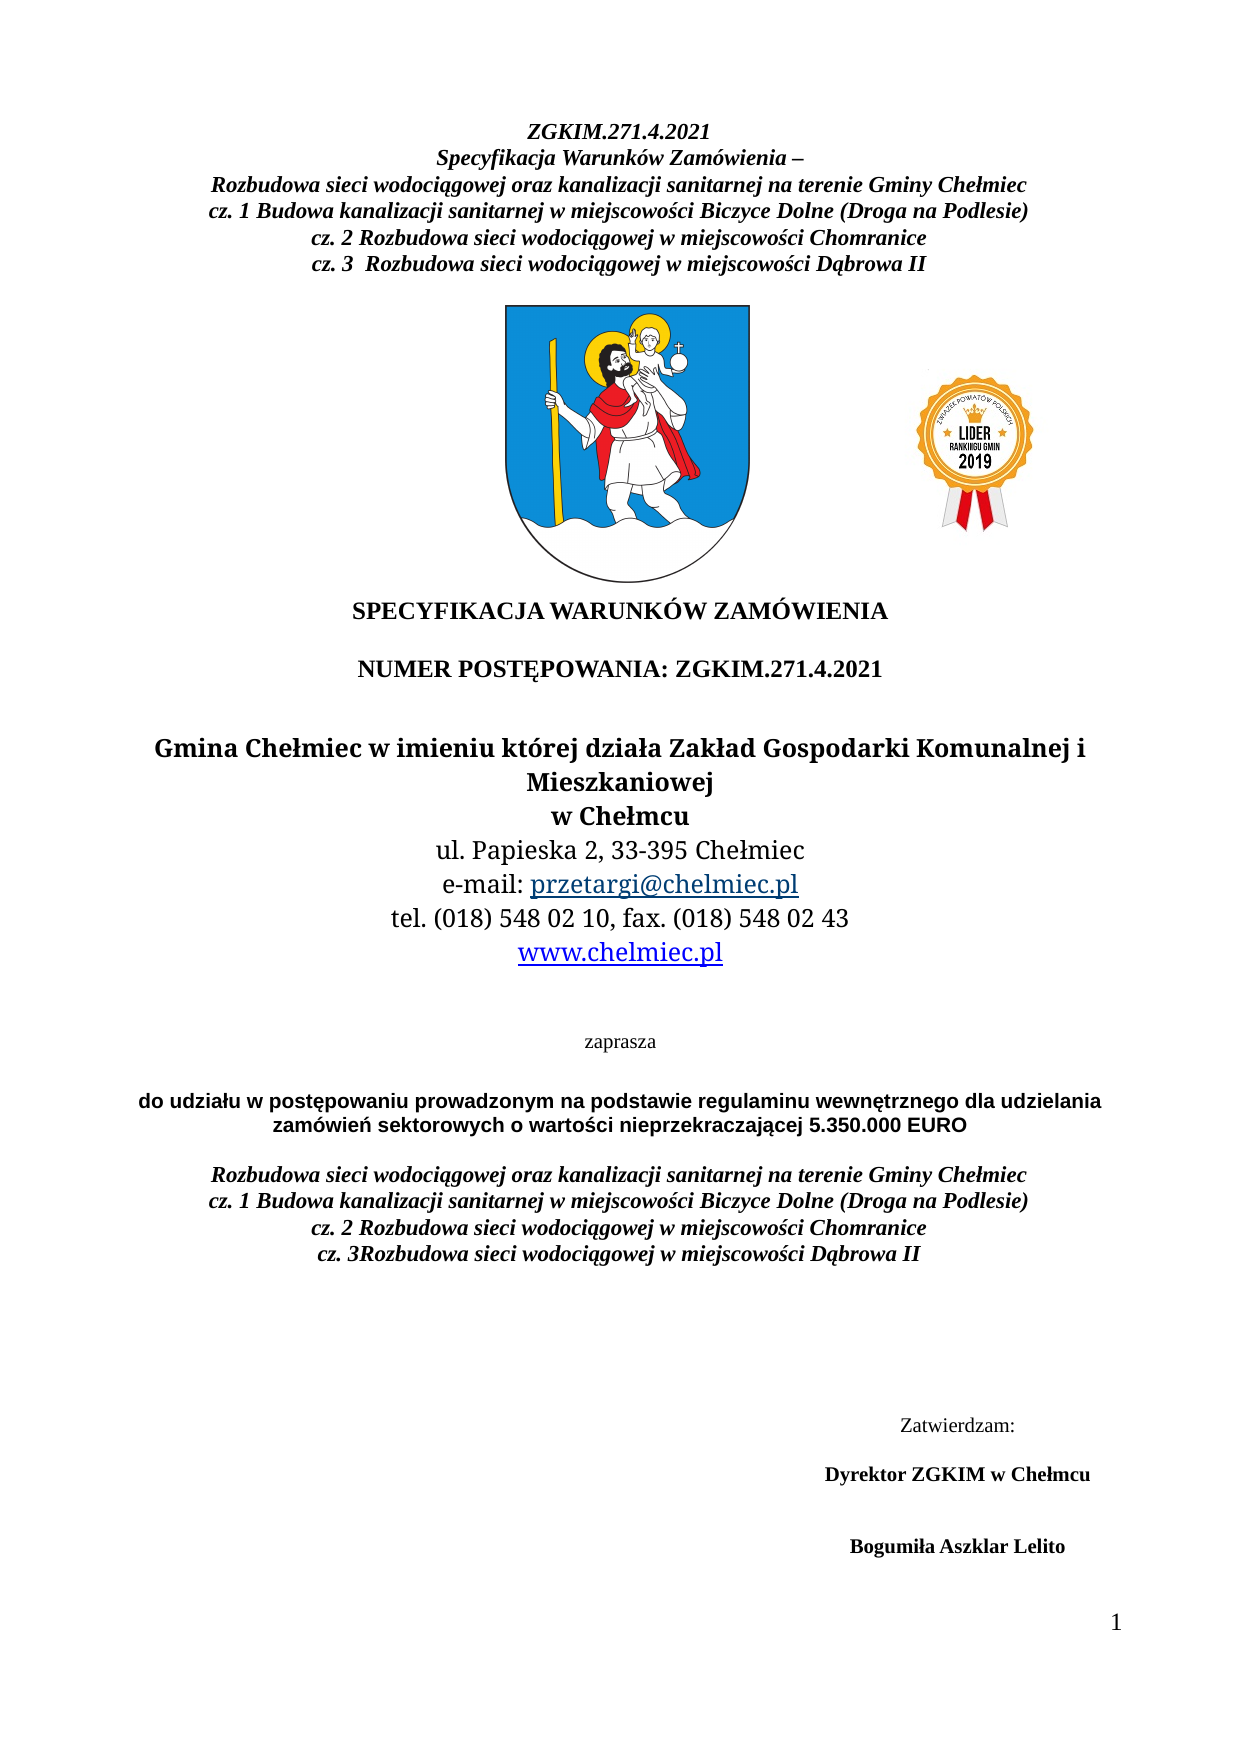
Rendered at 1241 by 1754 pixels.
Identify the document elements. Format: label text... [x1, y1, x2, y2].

text SPECYFIKACJA WARUNKÓW ZAMÓWIENIA [118, 596, 1122, 625]
text ul. Papieska 2, 33-395 Chełmiec [118, 833, 1122, 867]
text tel. (018) 548 02 10, fax. (018) 548 02 43 [118, 901, 1122, 935]
text Rozbudowa sieci wodociągowej oraz kanalizacji sanitarnej na terenie Gminy Chełmiec [118, 1161, 1122, 1188]
text cz. 3Rozbudowa sieci wodociągowej w miejscowości Dąbrowa II [118, 1240, 1122, 1267]
text Bogumiła Aszklar Lelito [413, 1534, 1122, 1558]
picture [505, 305, 750, 583]
text w Chełmcu [118, 799, 1122, 833]
text zaprasza [118, 1029, 1122, 1053]
text NUMER POSTĘPOWANIA: ZGKIM.271.4.2021 [118, 654, 1122, 682]
text cz. 1 Budowa kanalizacji sanitarnej w miejscowości Biczyce Dolne (Droga na Podlesie) [118, 1188, 1122, 1214]
text cz. 2 Rozbudowa sieci wodociągowej w miejscowości Chomranice [118, 1214, 1122, 1240]
picture [873, 353, 1071, 552]
text Dyrektor ZGKIM w Chełmcu [413, 1461, 1122, 1486]
subtitle do udziału w postępowaniu prowadzonym na podstawie regulaminu wewnętrznego dla udzielania zamówień sektorowych o wartości nieprzekraczającej 5.350.000 EURO [118, 1089, 1122, 1137]
text Gmina Chełmiec w imieniu której działa Zakład Gospodarki Komunalnej i Mieszkaniowej [118, 731, 1122, 799]
text www.chelmiec.pl [118, 935, 1122, 969]
text e-mail: przetargi@chelmiec.pl [118, 867, 1122, 901]
text Zatwierdzam: [413, 1413, 1122, 1437]
